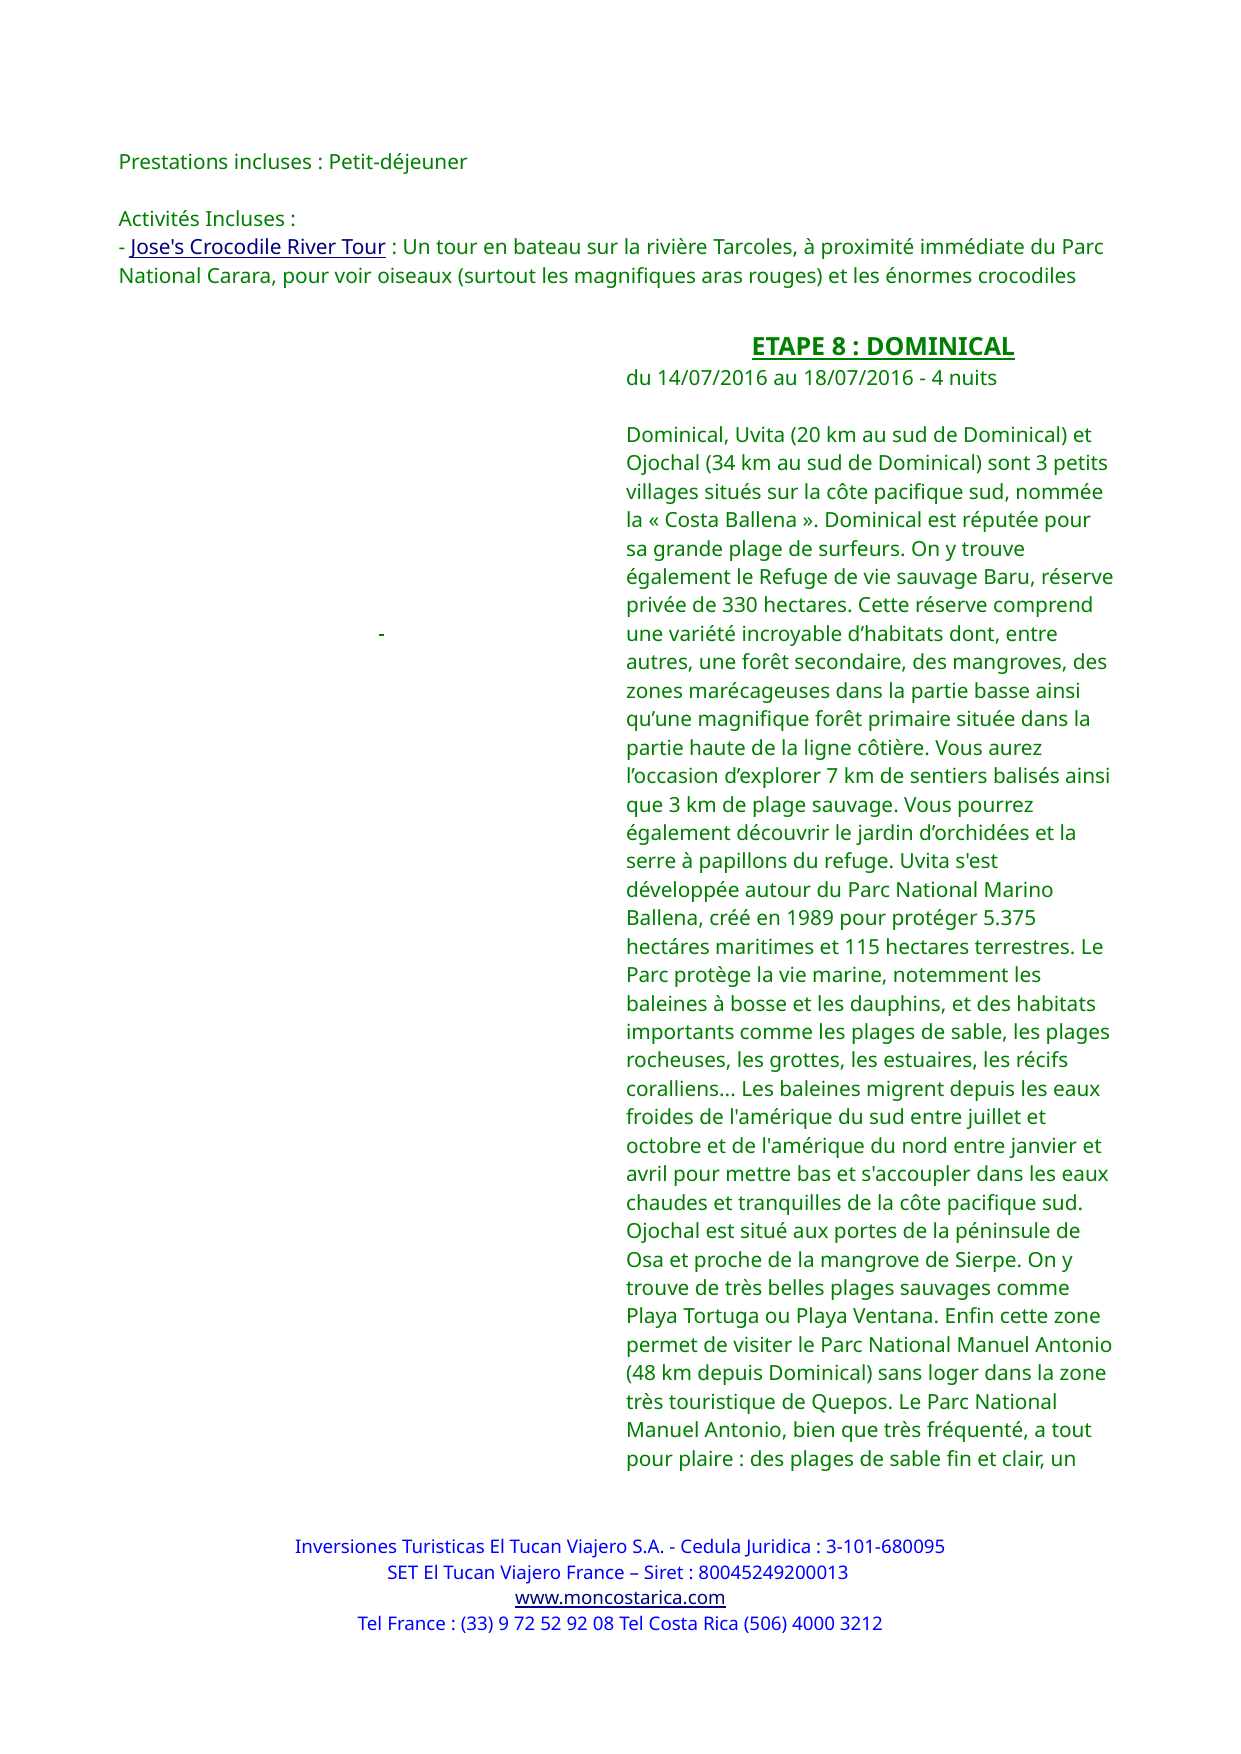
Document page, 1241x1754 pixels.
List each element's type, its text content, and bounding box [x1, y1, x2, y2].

text - Jose's Crocodile River Tour : Un tour en bateau sur la rivière Tarcoles, à proximité immédiate du Parc National Carara, pour voir oiseaux (surtout les magnifiques aras rouges) et les énormes crocodiles [118, 232, 1122, 289]
table_header ETAPE 8 : DOMINICAL du 14/07/2016 au 18/07/2016 - 4 nuits Dominical, Uvita (20 km au sud de Dominical) et Ojochal (34 km au sud de Dominical) sont 3 petits villages situés sur la côte pacifique sud, nommée la « Costa Ballena ». Dominical est réputée pour sa grande plage de surfeurs. On y trouve également le Refuge de vie sauvage Baru, réserve privée de 330 hectares. Cette réserve comprend une variété incroyable d’habitats dont, entre autres, une forêt secondaire, des mangroves, des zones marécageuses dans la partie basse ainsi qu’une magnifique forêt primaire située dans la partie haute de la ligne côtière. Vous aurez l’occasion d’explorer 7 km de sentiers balisés ainsi que 3 km de plage sauvage. Vous pourrez également découvrir le jardin d’orchidées et la serre à papillons du refuge. Uvita s'est développée autour du Parc National Marino Ballena, créé en 1989 pour protéger 5.375 hectáres maritimes et 115 hectares terrestres. Le Parc protège la vie marine, notemment les baleines à bosse et les dauphins, et des habitats importants comme les plages de sable, les plages rocheuses, les grottes, les estuaires, les récifs coralliens... Les baleines migrent depuis les eaux froides de l'amérique du sud entre juillet et octobre et de l'amérique du nord entre janvier et avril pour mettre bas et s'accoupler dans les eaux chaudes et tranquilles de la côte pacifique sud. Ojochal est situé aux portes de la péninsule de Osa et proche de la mangrove de Sierpe. On y trouve de très belles plages sauvages comme Playa Tortuga ou Playa Ventana. Enfin cette zone permet de visiter le Parc National Manuel Antonio (48 km depuis Dominical) sans loger dans la zone très touristique de Quepos. Le Parc National Manuel Antonio, bien que très fréquenté, a tout pour plaire : des plages de sable fin et clair, un [620, 323, 1122, 1478]
table_header [118, 323, 620, 1478]
text Activités Incluses : [118, 204, 1122, 232]
text Prestations incluses : Petit-déjeuner [118, 147, 1122, 176]
